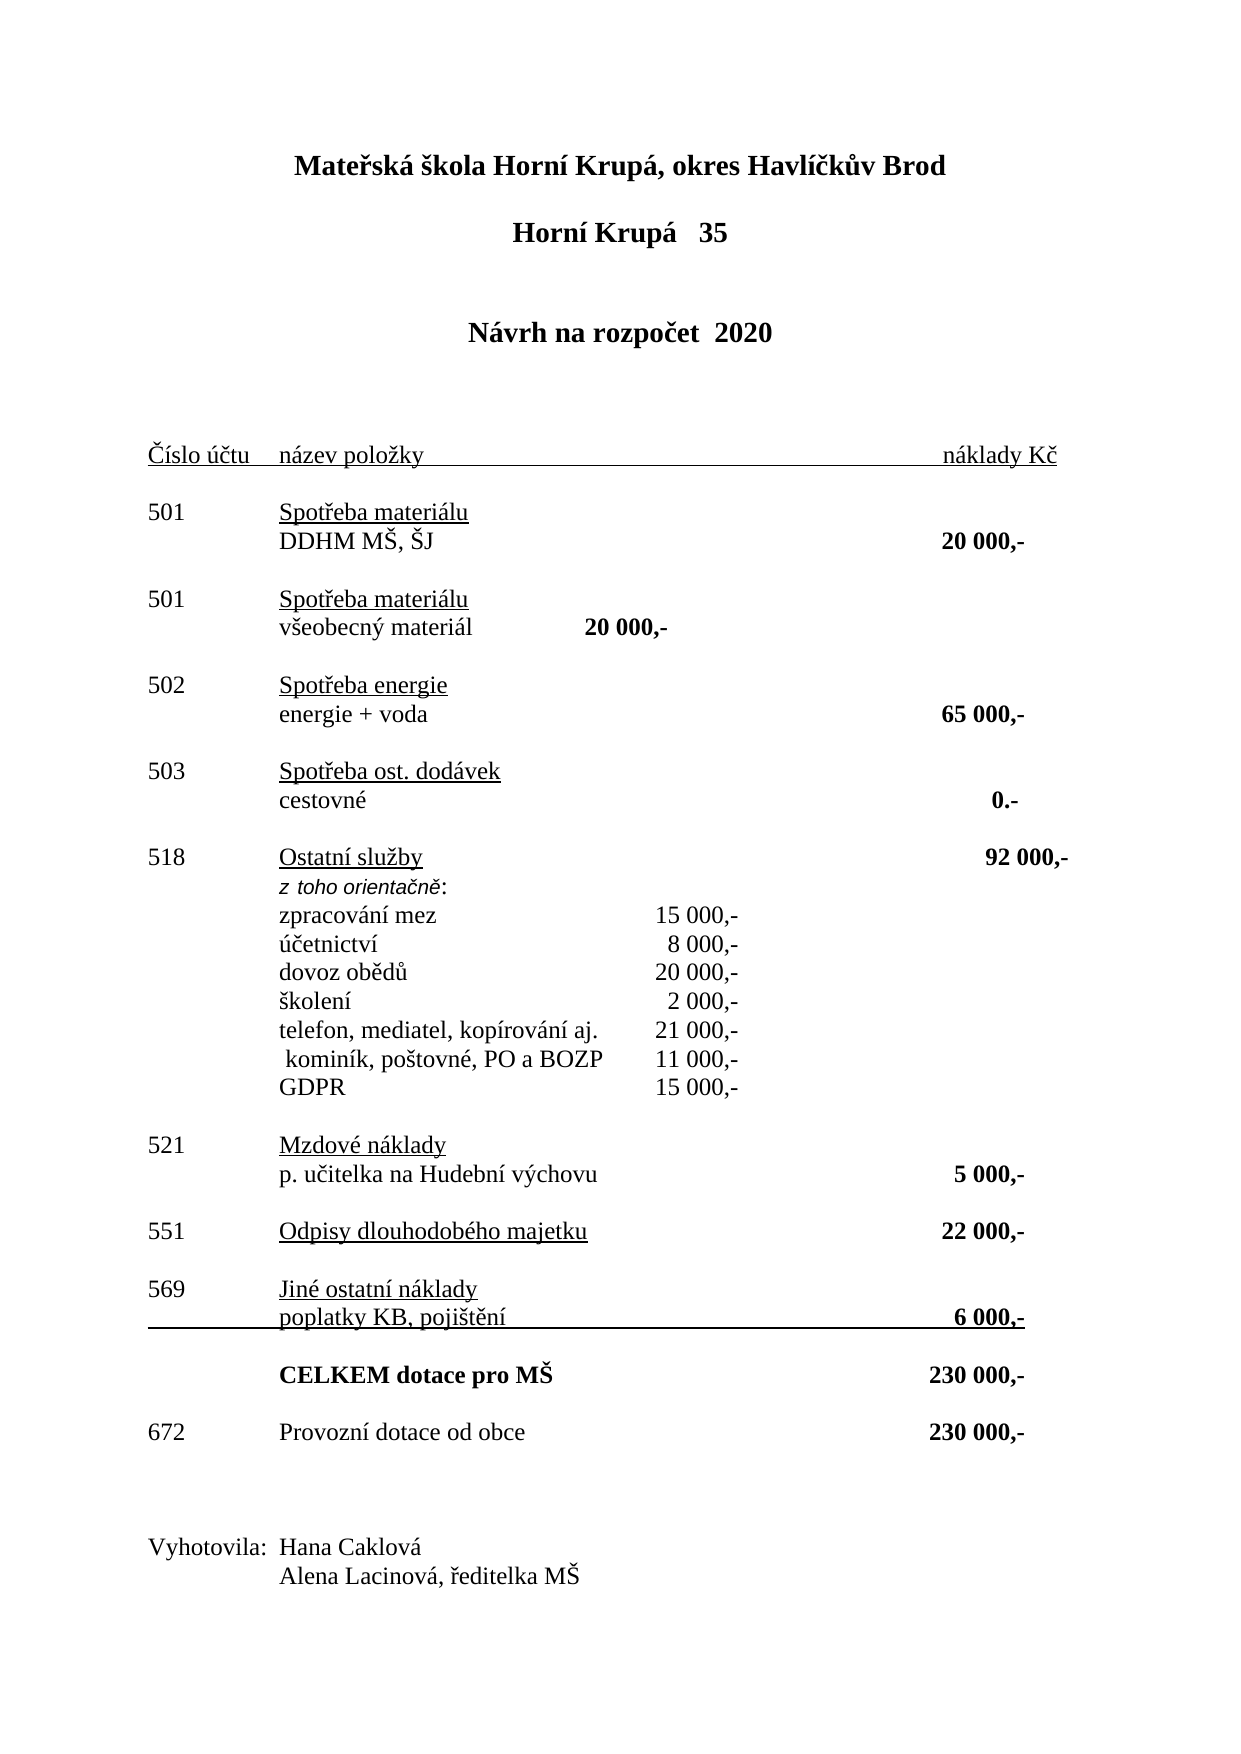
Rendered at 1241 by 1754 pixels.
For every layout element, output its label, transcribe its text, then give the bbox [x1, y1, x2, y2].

text DDHM MŠ, ŠJ 20 000,- [148, 526, 1093, 555]
text kominík, poštovné, PO a BOZP 11 000,- [148, 1044, 1093, 1072]
text 502 Spotřeba energie [148, 670, 1093, 699]
text Horní Krupá 35 [148, 215, 1093, 248]
text 503 Spotřeba ost. dodávek [148, 756, 1093, 785]
text Vyhotovila: Hana Caklová [148, 1532, 1093, 1561]
text GDPR 15 000,- [148, 1072, 1093, 1101]
text Návrh na rozpočet 2020 [148, 315, 1093, 349]
text školení 2 000,- [148, 986, 1093, 1015]
text 672 Provozní dotace od obce 230 000,- [148, 1417, 1093, 1446]
text p. učitelka na Hudební výchovu 5 000,- [148, 1159, 1093, 1187]
text poplatky KB, pojištění 6 000,- [148, 1302, 1093, 1331]
text dovoz obědů 20 000,- [148, 957, 1093, 986]
text 569 Jiné ostatní náklady [148, 1274, 1093, 1302]
text telefon, mediatel, kopírování aj. 21 000,- [148, 1015, 1093, 1044]
text energie + voda 65 000,- [148, 699, 1093, 727]
text zpracování mez 15 000,- [148, 900, 1093, 929]
text 501 Spotřeba materiálu [148, 497, 1093, 526]
text 518 Ostatní služby 92 000,- [148, 842, 1093, 871]
text cestovné 0.- [148, 785, 1093, 814]
text Číslo účtu název položky náklady Kč [148, 440, 1093, 469]
text Mateřská škola Horní Krupá, okres Havlíčkův Brod [148, 148, 1093, 181]
text z toho orientačně: [148, 871, 1093, 900]
text 521 Mzdové náklady [148, 1130, 1093, 1159]
text všeobecný materiál 20 000,- [148, 612, 1093, 641]
text účetnictví 8 000,- [148, 929, 1093, 957]
text CELKEM dotace pro MŠ 230 000,- [148, 1360, 1093, 1389]
text 501 Spotřeba materiálu [148, 584, 1093, 612]
text Alena Lacinová, ředitelka MŠ [148, 1561, 1093, 1590]
text 551 Odpisy dlouhodobého majetku 22 000,- [148, 1216, 1093, 1245]
